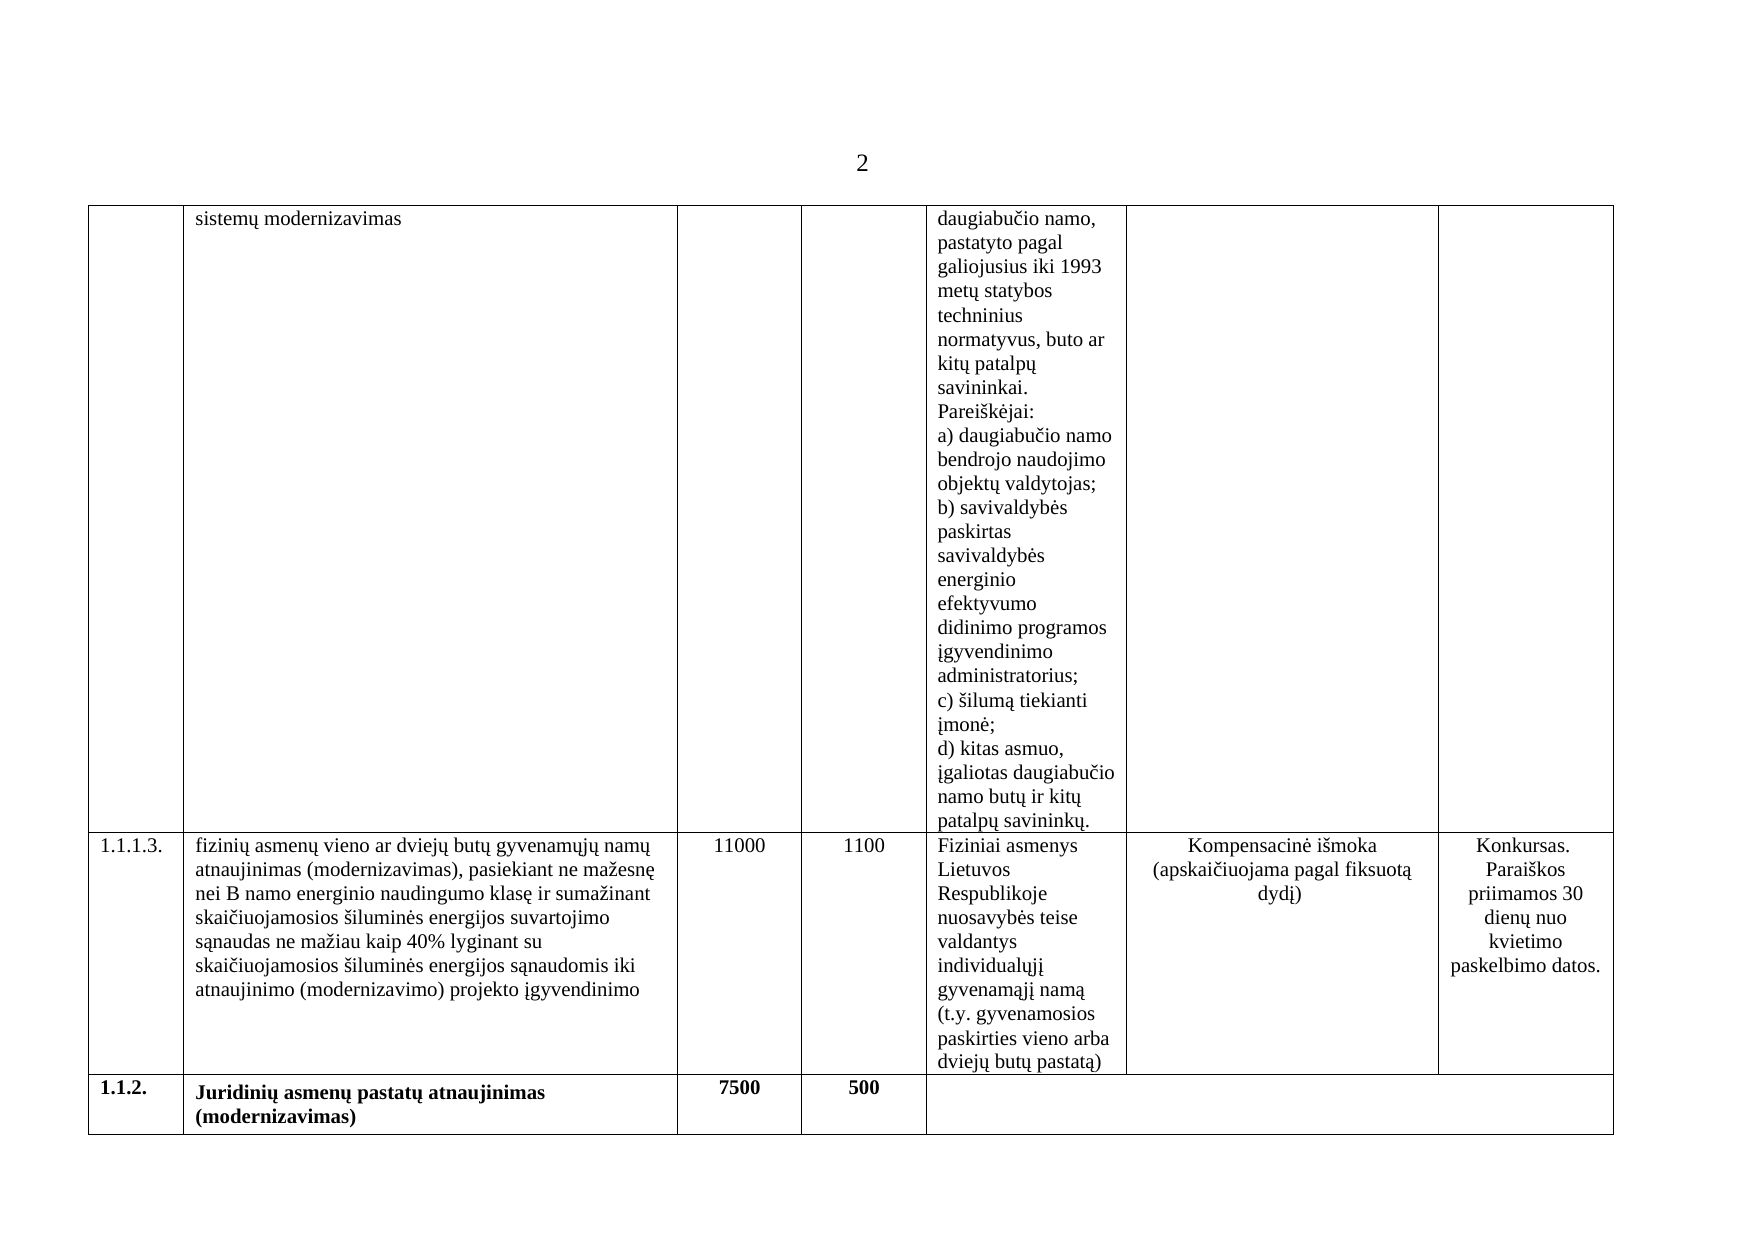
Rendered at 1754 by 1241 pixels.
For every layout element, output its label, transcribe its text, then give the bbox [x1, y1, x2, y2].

table_cell sistemų modernizavimas [184, 206, 677, 832]
table_cell [1439, 206, 1613, 832]
table_cell [1616, 1074, 1636, 1134]
table_cell [802, 206, 926, 832]
table_cell [1616, 832, 1636, 1073]
table_cell Fiziniai asmenys Lietuvos Respublikoje nuosavybės teise valdantys individualųjį gyvenamąjį namą (t.y. gyvenamosios paskirties vieno arba dviejų butų pastatą) [927, 833, 1126, 1073]
table_cell [927, 1075, 1613, 1134]
table_cell 500 [802, 1075, 926, 1134]
table_cell 11000 [678, 833, 801, 1073]
table_cell 1.1.1.3. [89, 833, 183, 1073]
table_cell fizinių asmenų vieno ar dviejų butų gyvenamųjų namų atnaujinimas (modernizavimas), pasiekiant ne mažesnę nei B namo energinio naudingumo klasę ir sumažinant skaičiuojamosios šiluminės energijos suvartojimo sąnaudas ne mažiau kaip 40% lyginant su skaičiuojamosios šiluminės energijos sąnaudomis iki atnaujinimo (modernizavimo) projekto įgyvendinimo [184, 833, 677, 1073]
table_cell daugiabučio namo, pastatyto pagal galiojusius iki 1993 metų statybos techninius normatyvus, buto ar kitų patalpų savininkai. Pareiškėjai: a) daugiabučio namo bendrojo naudojimo objektų valdytojas; b) savivaldybės paskirtas savivaldybės energinio efektyvumo didinimo programos įgyvendinimo administratorius; c) šilumą tiekianti įmonė; d) kitas asmuo, įgaliotas daugiabučio namo butų ir kitų patalpų savininkų. [927, 206, 1126, 832]
table_cell [1127, 206, 1438, 832]
table_cell [1616, 205, 1636, 832]
table_cell Konkursas. Paraiškos priimamos 30 dienų nuo kvietimo paskelbimo datos. [1439, 833, 1613, 1073]
table_cell [678, 206, 801, 832]
table_cell [89, 206, 183, 832]
table_cell 1.1.2. [89, 1075, 183, 1134]
table_cell Juridinių asmenų pastatų atnaujinimas (modernizavimas) [184, 1075, 677, 1134]
table_cell Kompensacinė išmoka (apskaičiuojama pagal fiksuotą dydį) [1127, 833, 1438, 1073]
table_cell 1100 [802, 833, 926, 1073]
table_cell 7500 [678, 1075, 801, 1134]
